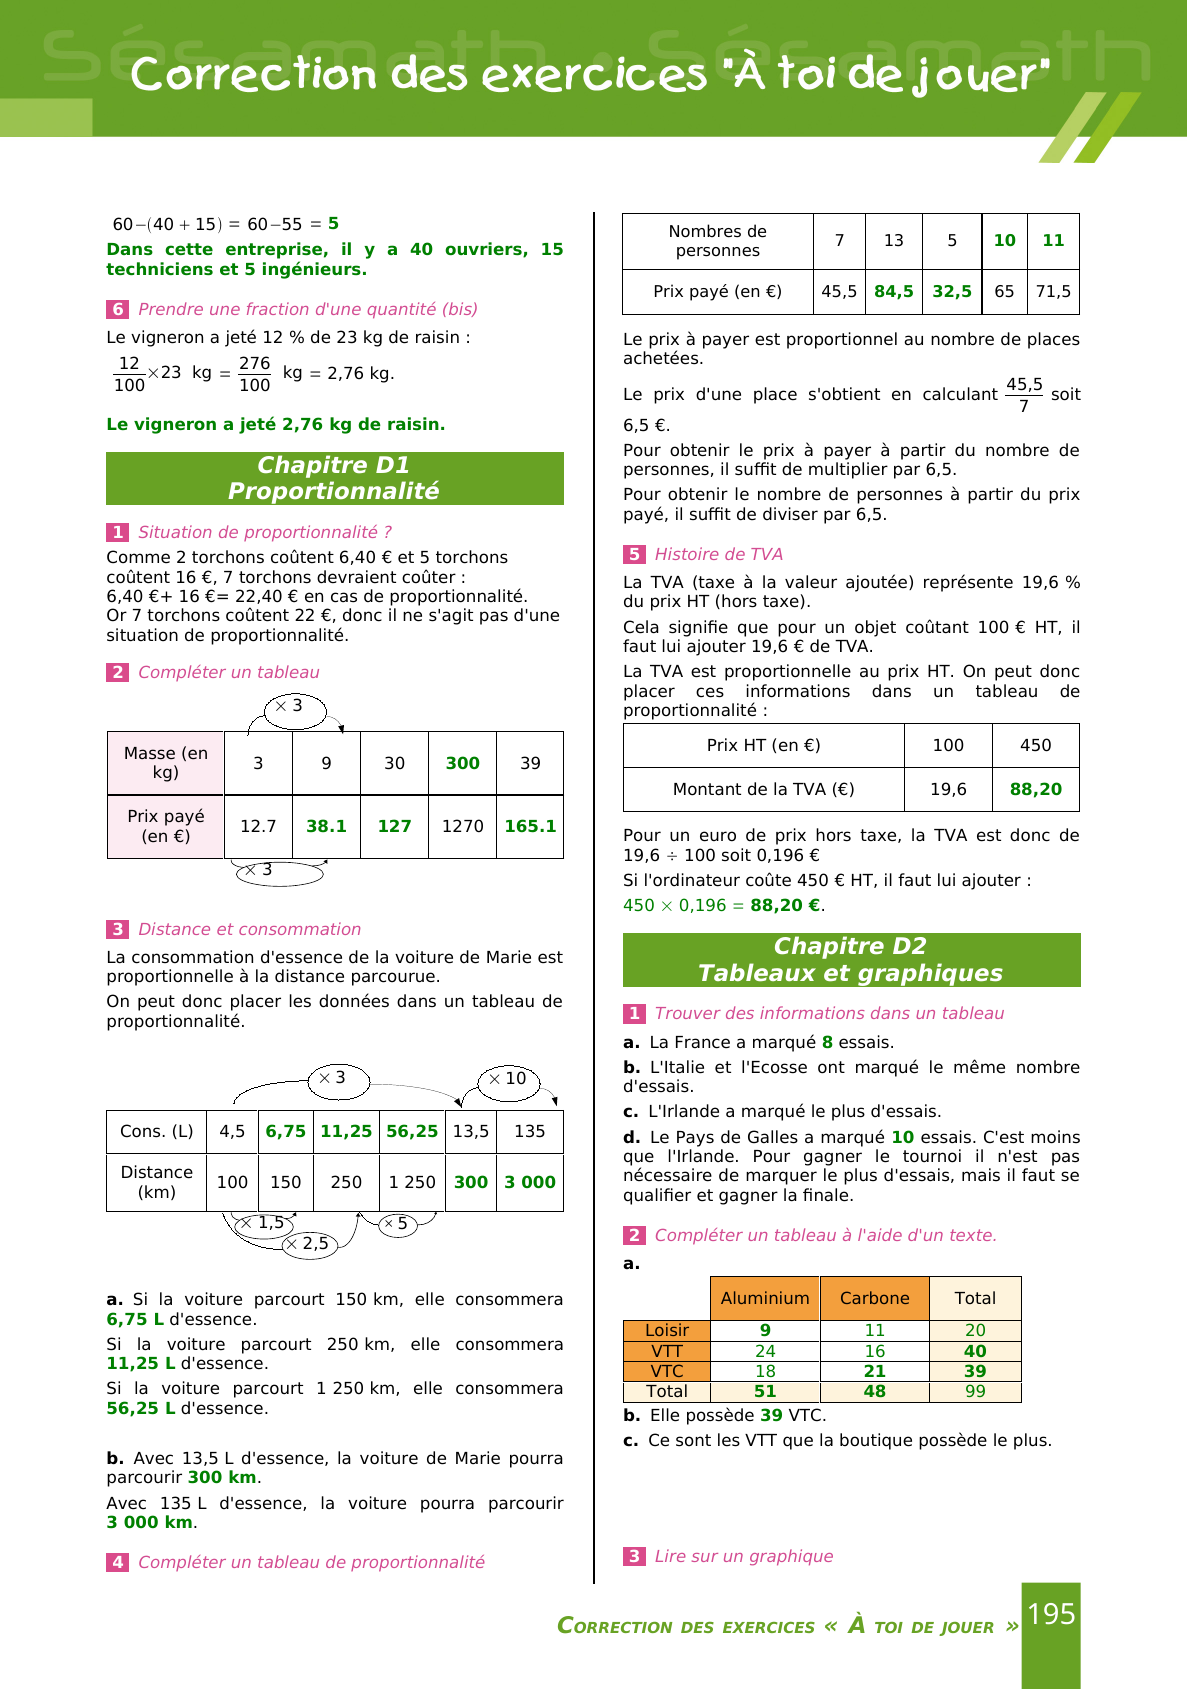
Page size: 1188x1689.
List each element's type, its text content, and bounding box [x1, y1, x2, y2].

list Histoire de TVA [646, 545, 1081, 564]
table_cell 99 [930, 1383, 1021, 1402]
table_header 7 [814, 214, 865, 269]
table_header 4,5 [207, 1111, 257, 1153]
list Compléter un tableau [129, 663, 564, 682]
table_cell 127 [361, 796, 428, 858]
table_cell 24 [711, 1342, 819, 1361]
table_cell 40 [930, 1342, 1021, 1361]
list Si la voiture parcourt 150 km, elle consommera 6,75 L d'essence. [106, 1290, 564, 1329]
list La TVA est proportionnelle au prix HT. On peut donc placer ces informations dans un tableau de proportionnalité : [623, 662, 1081, 720]
table_cell Prix payé (en €) [108, 796, 223, 858]
table_header Carbone [821, 1277, 929, 1320]
table_cell 20 [930, 1321, 1021, 1341]
table_header 300 [429, 732, 496, 794]
table_cell 11 [821, 1321, 929, 1341]
table_header 6,75 [259, 1111, 313, 1153]
table_header Cons. (L) [107, 1111, 206, 1153]
text Avec 135 L d'essence, la voiture pourra parcourir 3 000 km. [106, 1494, 564, 1532]
list Cela signifie que pour un objet coûtant 100 € HT, il faut lui ajouter 19,6 € de TVA. [623, 617, 1081, 656]
table_header Prix HT (en €) [624, 724, 904, 767]
list Elle possède 39 VTC. [623, 1406, 1081, 1425]
table_header 3 [225, 732, 292, 794]
table_cell 9 [711, 1321, 819, 1341]
list L'Irlande a marqué le plus d'essais. [623, 1102, 1081, 1122]
table_cell 16 [821, 1342, 929, 1361]
text Si la voiture parcourt 250 km, elle consommera 11,25 L d'essence. [106, 1335, 564, 1373]
text Pour obtenir le prix à payer à partir du nombre de personnes, il suffit de multiplier par 6,5. [623, 441, 1081, 479]
table_cell 39 [930, 1362, 1021, 1381]
list Le Pays de Galles a marqué 10 essais. C'est moins que l'Irlande. Pour gagner le tournoi il n'est pas nécessaire de marquer le plus d'essais, mais il faut se qualifier et gagner la finale. [623, 1127, 1081, 1205]
table_cell 300 [446, 1155, 496, 1211]
table_cell 48 [821, 1383, 929, 1402]
text Proportionnalité [106, 478, 564, 505]
table_cell 3 000 [497, 1155, 563, 1211]
list Ce sont les VTT que la boutique possède le plus. [623, 1431, 1081, 1450]
table_cell 84,5 [866, 270, 922, 314]
list Dans cette entreprise, il y a 40 ouvriers, 15 techniciens et 5 ingénieurs. [106, 240, 564, 279]
table_header 30 [361, 732, 428, 794]
text Le prix d'une place s'obtient en calculantsoit 6,5 €. [623, 374, 1081, 435]
table_cell Prix payé (en €) [623, 270, 813, 314]
table_cell 45,5 [814, 270, 865, 314]
table_header 9 [293, 732, 360, 794]
table_cell 19,6 [905, 768, 992, 811]
table_cell Total [624, 1383, 710, 1402]
table_cell 100 [207, 1155, 257, 1211]
list Comme 2 torchons coûtent 6,40 € et 5 torchons coûtent 16 €, 7 torchons devraient coûter : [106, 548, 564, 587]
table_header [623, 1276, 710, 1320]
list Chapitre D2 [623, 933, 1081, 960]
table_cell 18 [711, 1362, 819, 1381]
table_header 10 [983, 214, 1027, 269]
table_header Masse (en kg) [108, 732, 223, 794]
table_cell 1 250 [380, 1155, 444, 1211]
table_header 11 [1028, 214, 1079, 269]
list Le vigneron a jeté 12 % de 23 kg de raisin : [106, 328, 564, 347]
list Situation de proportionnalité ? [129, 523, 564, 542]
list == 5 [106, 212, 564, 234]
list On peut donc placer les données dans un tableau de proportionnalité. [106, 992, 564, 1031]
table_cell 165,1 [497, 796, 563, 858]
list Distance et consommation [106, 919, 564, 939]
list Si l'ordinateur coûte 450 € HT, il faut lui ajouter : [623, 871, 1081, 890]
list Le vigneron a jeté 2,76 kg de raisin. [106, 415, 564, 434]
text Si la voiture parcourt 1 250 km, elle consommera 56,25 L d'essence. [106, 1379, 564, 1418]
list La consommation d'essence de la voiture de Marie est proportionnelle à la distance parcourue. [106, 948, 564, 987]
table_cell 71,5 [1028, 270, 1079, 314]
text Pour obtenir le nombre de personnes à partir du prix payé, il suffit de diviser par 6,5. [623, 485, 1081, 524]
table_cell 21 [821, 1362, 929, 1381]
table_cell 88,20 [993, 768, 1079, 811]
list La France a marqué 8 essais. [623, 1032, 1081, 1052]
list Pour un euro de prix hors taxe, la TVA est donc de 19,6 ÷ 100 soit 0,196 € [623, 826, 1081, 865]
table_cell 51 [711, 1383, 819, 1402]
table_header Total [930, 1277, 1021, 1320]
table_cell 32,5 [923, 270, 981, 314]
list Avec 13,5 L d'essence, la voiture de Marie pourra parcourir 300 km. [106, 1449, 564, 1488]
list == 2,76 kg. [106, 353, 564, 394]
list Trouver des informations dans un tableau [646, 1004, 1081, 1024]
table_cell 150 [259, 1155, 313, 1211]
table_cell 250 [314, 1155, 379, 1211]
table_cell 38,1 [293, 796, 360, 858]
table_cell Loisir [624, 1321, 710, 1341]
table_header 13 [866, 214, 922, 269]
table_header 56,25 [380, 1111, 444, 1153]
list Prendre une fraction d'une quantité (bis) [106, 299, 564, 319]
list Compléter un tableau de proportionnalité [129, 1553, 564, 1572]
text Chapitre D1 [106, 452, 564, 478]
table_header 5 [923, 214, 981, 269]
table_header 135 [497, 1111, 563, 1153]
list L'Italie et l'Ecosse ont marqué le même nombre d'essais. [623, 1058, 1081, 1096]
list La TVA (taxe à la valeur ajoutée) représente 19,6 % du prix HT (hors taxe). [623, 573, 1081, 612]
table_cell 65 [983, 270, 1027, 314]
text Le prix à payer est proportionnel au nombre de places achetées. [623, 330, 1081, 368]
table_header 11,25 [314, 1111, 379, 1153]
list Compléter un tableau à l'aide d'un texte. [646, 1226, 1081, 1245]
table_cell VTC [624, 1362, 710, 1381]
table_cell 12,7 [225, 796, 292, 858]
list Lire sur un graphique [646, 1547, 1081, 1566]
table_header 13,5 [446, 1111, 496, 1153]
picture [0, 0, 1187, 163]
table_cell 1270 [429, 796, 496, 858]
table_header Nombres de personnes [623, 214, 813, 269]
list 450 × 0,196 = 88,20 €. [623, 896, 1081, 916]
table_header 450 [993, 724, 1079, 767]
table_header 100 [905, 724, 992, 767]
list Tableaux et graphiques [623, 960, 1081, 987]
table_cell Distance (km) [107, 1155, 206, 1211]
table_cell Montant de la TVA (€) [624, 768, 904, 811]
table_cell VTT [624, 1342, 710, 1361]
list 6,40 €+ 16 €= 22,40 € en cas de proportionnalité. Or 7 torchons coûtent 22 €, donc il ne s'agit pas d'une situation de proportionnalité. [106, 587, 564, 645]
table_header 39 [497, 732, 563, 794]
table_header Aluminium [711, 1277, 819, 1320]
